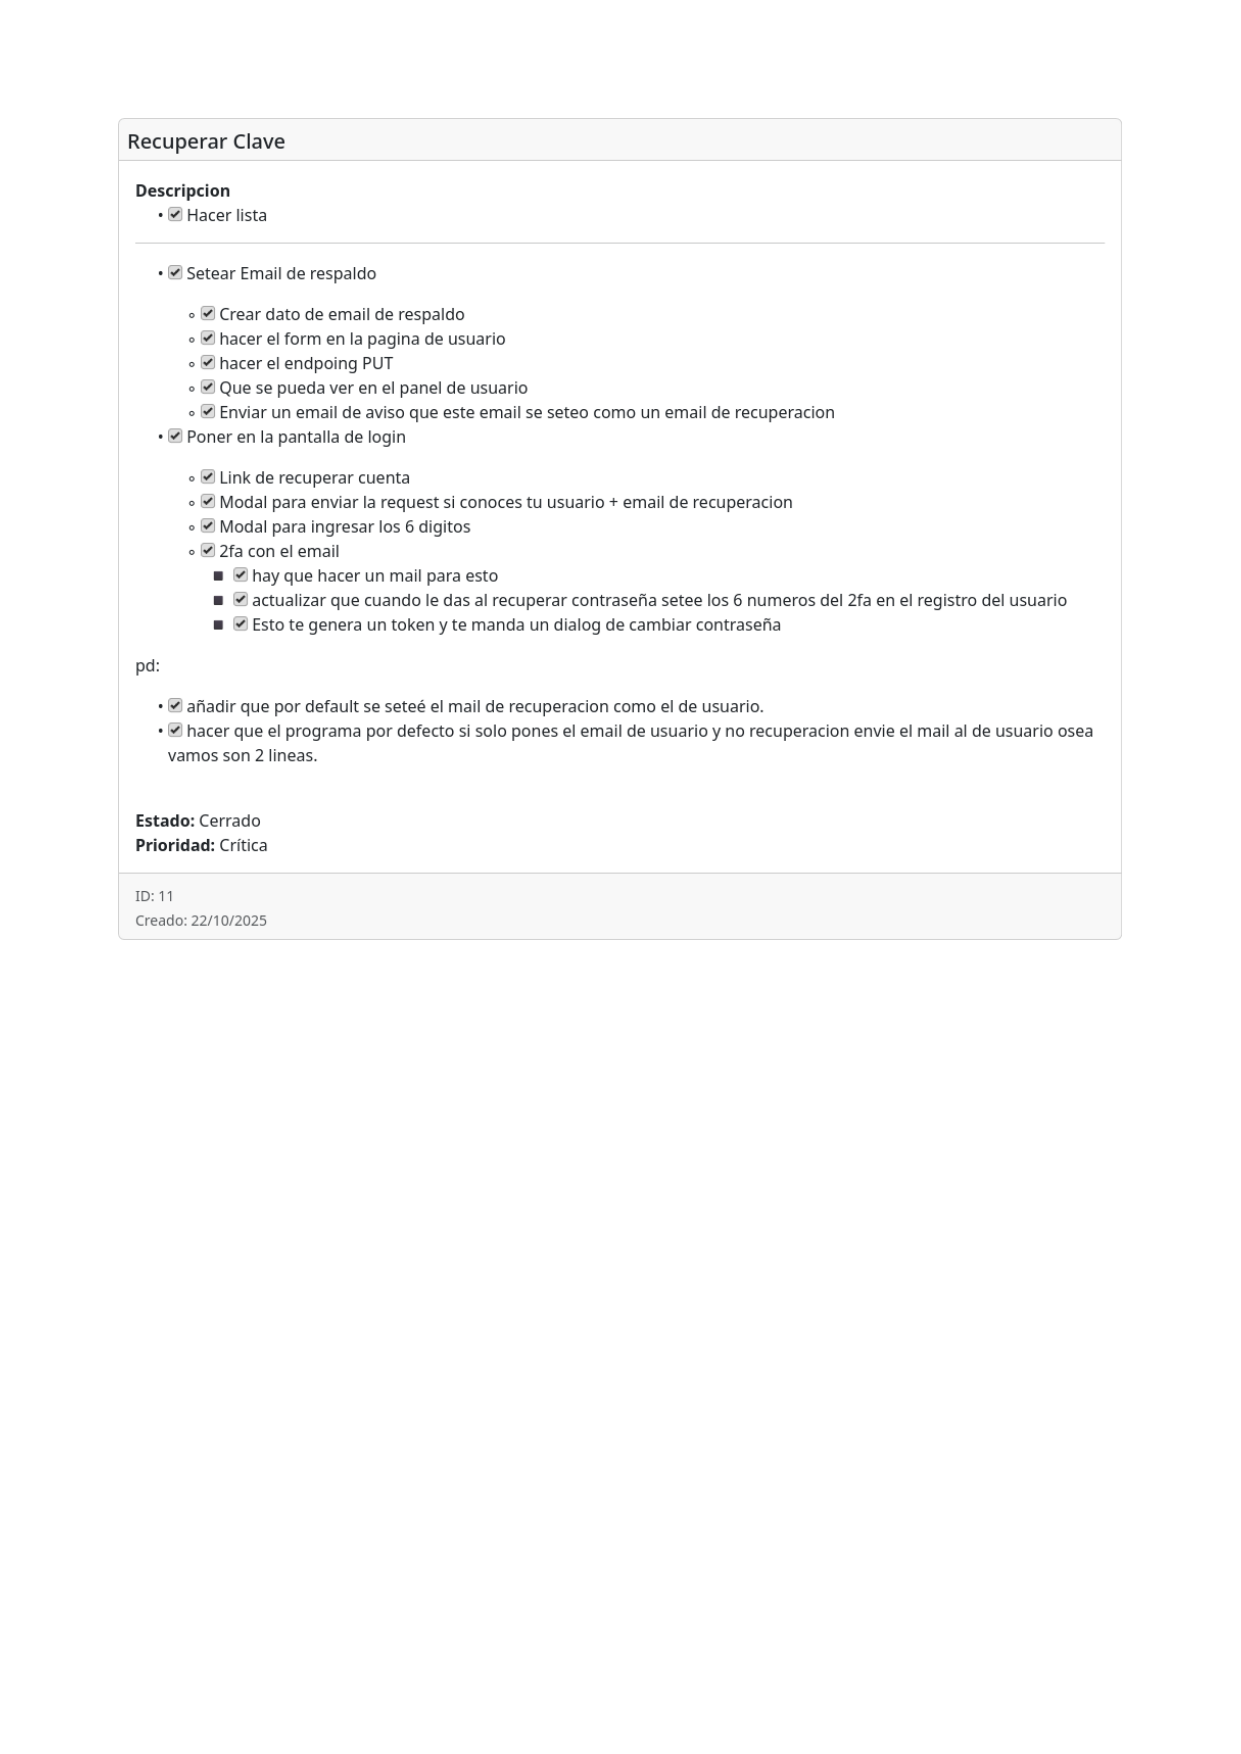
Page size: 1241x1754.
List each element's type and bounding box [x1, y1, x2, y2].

picture [118, 118, 1123, 940]
